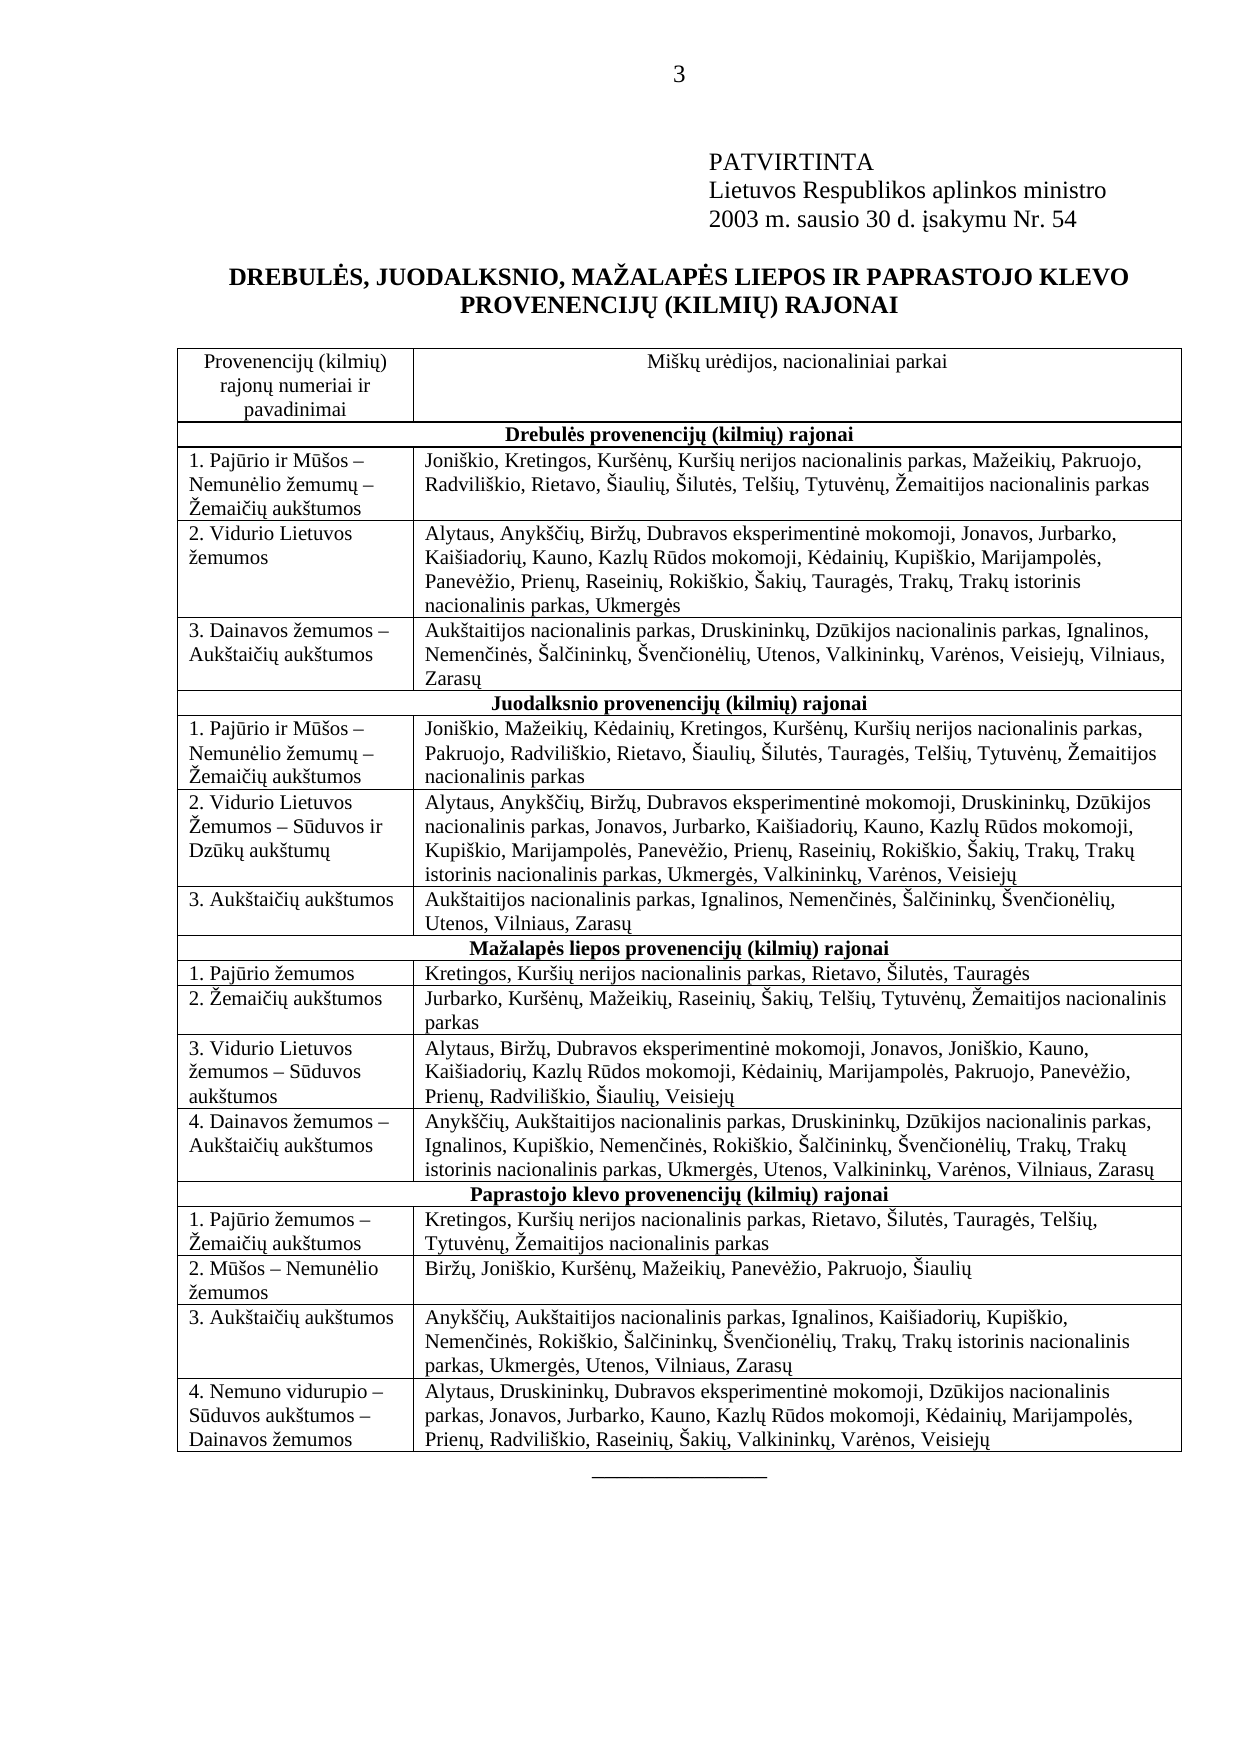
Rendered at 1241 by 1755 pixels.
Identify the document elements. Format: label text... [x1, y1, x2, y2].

table_cell Alytaus, Anykščių, Biržų, Dubravos eksperimentinė mokomoji, Jonavos, Jurbarko, Kaišiadorių, Kauno, Kazlų Rūdos mokomoji, Kėdainių, Kupiškio, Marijampolės, Panevėžio, Prienų, Raseinių, Rokiškio, Šakių, Tauragės, Trakų, Trakų istorinis nacionalinis parkas, Ukmergės [414, 521, 1181, 617]
table_cell Biržų, Joniškio, Kuršėnų, Mažeikių, Panevėžio, Pakruojo, Šiaulių [414, 1256, 1181, 1304]
table_cell Paprastojo klevo provenencijų (kilmių) rajonai [178, 1182, 1181, 1206]
table_cell Jurbarko, Kuršėnų, Mažeikių, Raseinių, Šakių, Telšių, Tytuvėnų, Žemaitijos nacionalinis parkas [414, 986, 1181, 1034]
table_cell 1. Pajūrio žemumos – Žemaičių aukštumos [178, 1207, 413, 1255]
table_cell 3. Vidurio Lietuvos žemumos – Sūduvos aukštumos [178, 1035, 413, 1108]
table_cell 4. Dainavos žemumos – Aukštaičių aukštumos [178, 1109, 413, 1181]
table_cell Alytaus, Druskininkų, Dubravos eksperimentinė mokomoji, Dzūkijos nacionalinis parkas, Jonavos, Jurbarko, Kauno, Kazlų Rūdos mokomoji, Kėdainių, Marijampolės, Prienų, Radviliškio, Raseinių, Šakių, Valkininkų, Varėnos, Veisiejų [414, 1379, 1181, 1451]
table_cell 1. Pajūrio žemumos [178, 961, 413, 985]
table_cell Kretingos, Kuršių nerijos nacionalinis parkas, Rietavo, Šilutės, Tauragės [414, 961, 1181, 985]
table_header Miškų urėdijos, nacionaliniai parkai [414, 349, 1181, 421]
table_cell Anykščių, Aukštaitijos nacionalinis parkas, Druskininkų, Dzūkijos nacionalinis parkas, Ignalinos, Kupiškio, Nemenčinės, Rokiškio, Šalčininkų, Švenčionėlių, Trakų, Trakų istorinis nacionalinis parkas, Ukmergės, Utenos, Valkininkų, Varėnos, Vilniaus, Zarasų [414, 1109, 1181, 1181]
table_cell 3. Aukštaičių aukštumos [178, 1305, 413, 1377]
table_cell Mažalapės liepos provenencijų (kilmių) rajonai [178, 936, 1181, 960]
text PATVIRTINTA [177, 147, 1181, 176]
table_cell Alytaus, Biržų, Dubravos eksperimentinė mokomoji, Jonavos, Joniškio, Kauno, Kaišiadorių, Kazlų Rūdos mokomoji, Kėdainių, Marijampolės, Pakruojo, Panevėžio, Prienų, Radviliškio, Šiaulių, Veisiejų [414, 1035, 1181, 1108]
table_cell 2. Vidurio Lietuvos žemumos [178, 521, 413, 617]
table_cell Joniškio, Mažeikių, Kėdainių, Kretingos, Kuršėnų, Kuršių nerijos nacionalinis parkas, Pakruojo, Radviliškio, Rietavo, Šiaulių, Šilutės, Tauragės, Telšių, Tytuvėnų, Žemaitijos nacionalinis parkas [414, 716, 1181, 788]
table_cell Aukštaitijos nacionalinis parkas, Druskininkų, Dzūkijos nacionalinis parkas, Ignalinos, Nemenčinės, Šalčininkų, Švenčionėlių, Utenos, Valkininkų, Varėnos, Veisiejų, Vilniaus, Zarasų [414, 618, 1181, 690]
text DREBULĖS, JUODALKSNIO, MAŽALAPĖS LIEPOS IR PAPRASTOJO KLEVO PROVENENCIJŲ (KILMIŲ) RAJONAI [177, 262, 1181, 319]
text ______________ [177, 1452, 1181, 1481]
table_header Provenencijų (kilmių) rajonų numeriai ir pavadinimai [178, 349, 413, 421]
table_cell Alytaus, Anykščių, Biržų, Dubravos eksperimentinė mokomoji, Druskininkų, Dzūkijos nacionalinis parkas, Jonavos, Jurbarko, Kaišiadorių, Kauno, Kazlų Rūdos mokomoji, Kupiškio, Marijampolės, Panevėžio, Prienų, Raseinių, Rokiškio, Šakių, Trakų, Trakų istorinis nacionalinis parkas, Ukmergės, Valkininkų, Varėnos, Veisiejų [414, 790, 1181, 886]
table_cell Juodalksnio provenencijų (kilmių) rajonai [178, 691, 1181, 715]
table_cell 1. Pajūrio ir Mūšos – Nemunėlio žemumų – Žemaičių aukštumos [178, 716, 413, 788]
table_cell 2. Vidurio Lietuvos Žemumos – Sūduvos ir Dzūkų aukštumų [178, 790, 413, 886]
table_cell 3. Aukštaičių aukštumos [178, 887, 413, 935]
table_cell 3. Dainavos žemumos – Aukštaičių aukštumos [178, 618, 413, 690]
table_cell Joniškio, Kretingos, Kuršėnų, Kuršių nerijos nacionalinis parkas, Mažeikių, Pakruojo, Radviliškio, Rietavo, Šiaulių, Šilutės, Telšių, Tytuvėnų, Žemaitijos nacionalinis parkas [414, 448, 1181, 520]
table_cell Kretingos, Kuršių nerijos nacionalinis parkas, Rietavo, Šilutės, Tauragės, Telšių, Tytuvėnų, Žemaitijos nacionalinis parkas [414, 1207, 1181, 1255]
table_cell Drebulės provenencijų (kilmių) rajonai [178, 423, 1181, 446]
text 2003 m. sausio 30 d. įsakymu Nr. 54 [177, 204, 1181, 233]
table_cell 2. Žemaičių aukštumos [178, 986, 413, 1034]
table_cell Aukštaitijos nacionalinis parkas, Ignalinos, Nemenčinės, Šalčininkų, Švenčionėlių, Utenos, Vilniaus, Zarasų [414, 887, 1181, 935]
text Lietuvos Respublikos aplinkos ministro [177, 176, 1181, 204]
table_cell 2. Mūšos – Nemunėlio žemumos [178, 1256, 413, 1304]
table_cell 4. Nemuno vidurupio – Sūduvos aukštumos – Dainavos žemumos [178, 1379, 413, 1451]
table_cell Anykščių, Aukštaitijos nacionalinis parkas, Ignalinos, Kaišiadorių, Kupiškio, Nemenčinės, Rokiškio, Šalčininkų, Švenčionėlių, Trakų, Trakų istorinis nacionalinis parkas, Ukmergės, Utenos, Vilniaus, Zarasų [414, 1305, 1181, 1377]
table_cell 1. Pajūrio ir Mūšos – Nemunėlio žemumų – Žemaičių aukštumos [178, 448, 413, 520]
